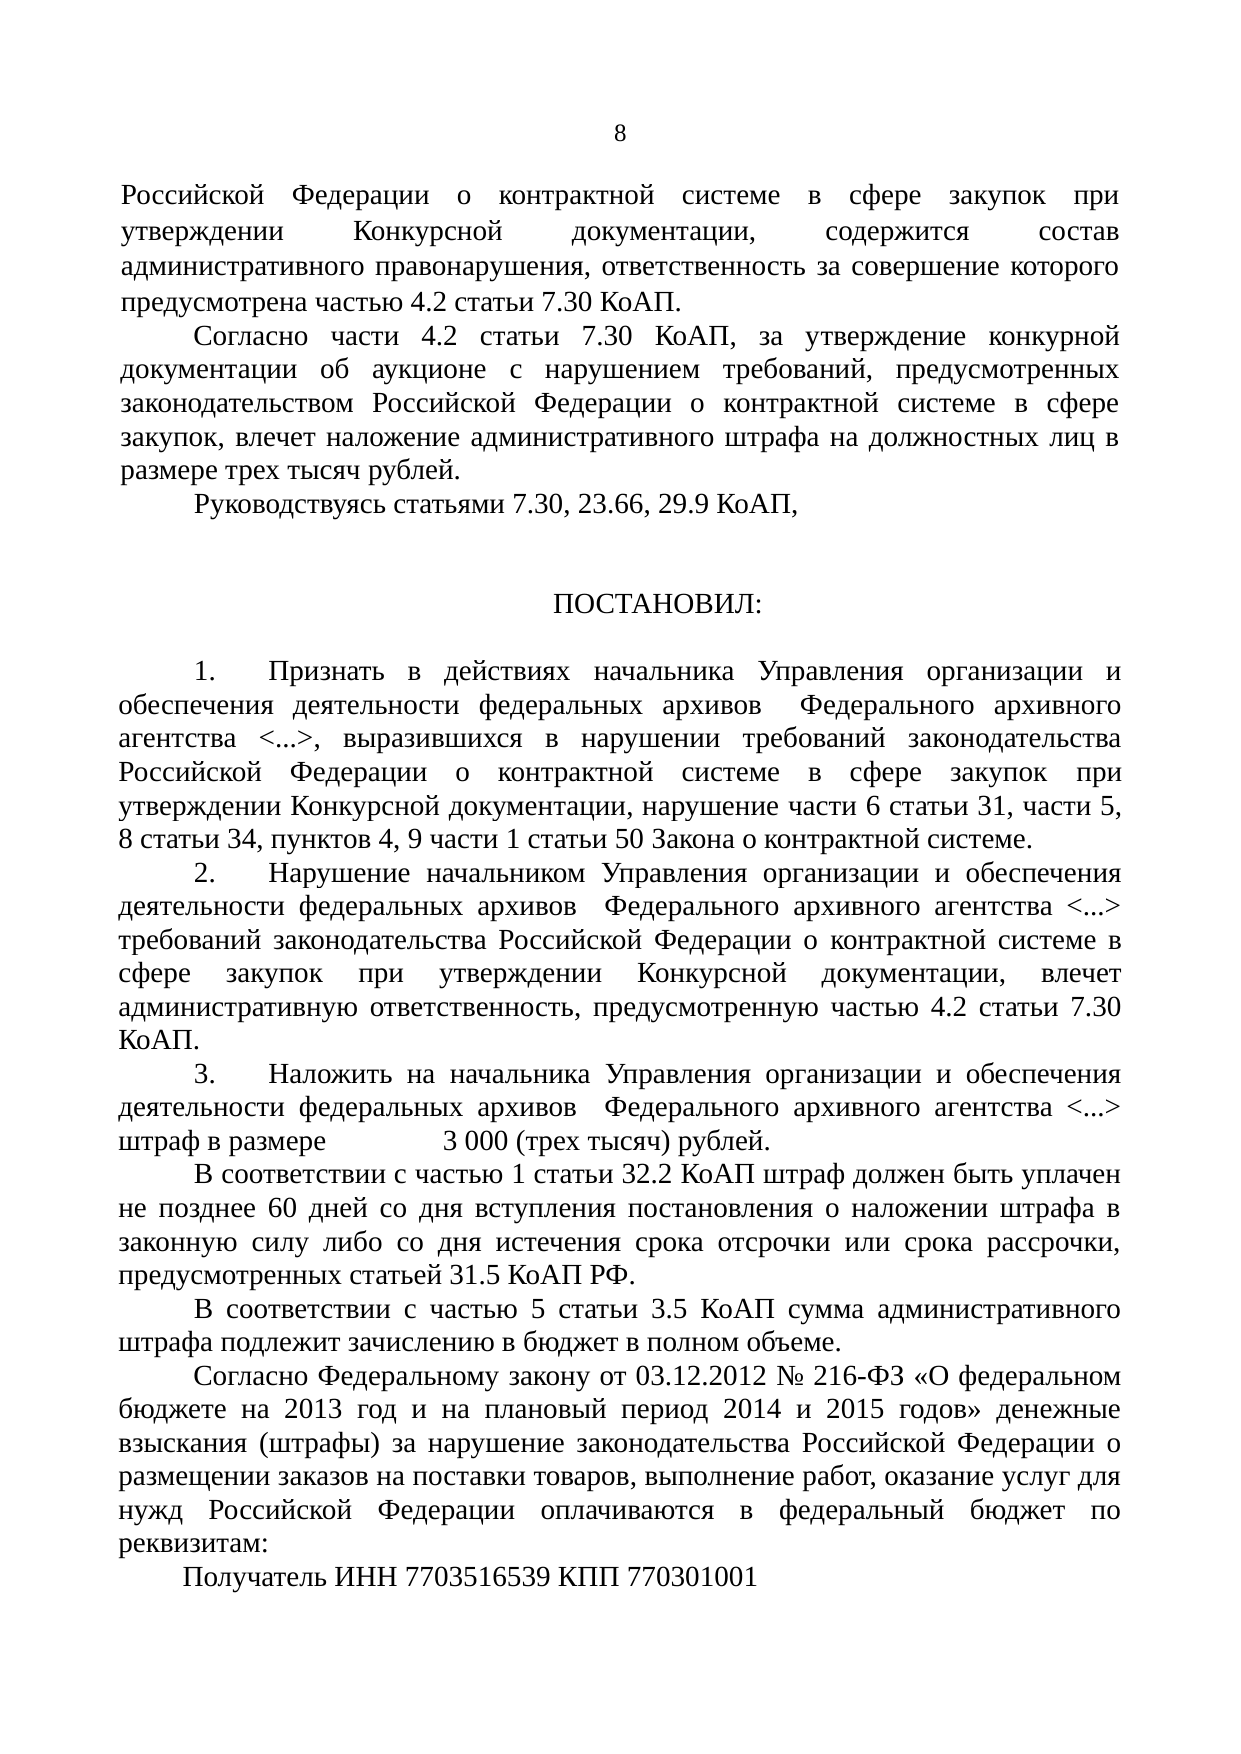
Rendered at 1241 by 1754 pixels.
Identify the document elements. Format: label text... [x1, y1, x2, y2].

text Получатель ИНН 7703516539 КПП 770301001 [118, 1559, 1122, 1593]
text Согласно части 4.2 статьи 7.30 КоАП, за утверждение конкурной документации об аукционе с нарушением требований, предусмотренных законодательством Российской Федерации о контрактной системе в сфере закупок, влечет наложение административного штрафа на должностных лиц в размере трех тысяч рублей. [120, 318, 1120, 486]
list Нарушение начальником Управления организации и обеспечения деятельности федеральных архивов Федерального архивного агентства <...> требований законодательства Российской Федерации о контрактной системе в сфере закупок при утверждении Конкурсной документации, влечет административную ответственность, предусмотренную частью 4.2 статьи 7.30 КоАП. [118, 855, 1122, 1056]
text ПОСТАНОВИЛ: [118, 586, 1122, 620]
text Российской Федерации о контрактной системе в сфере закупок при утверждении Конкурсной документации, содержится состав административного правонарушения, ответственность за совершение которого предусмотрена частью 4.2 статьи 7.30 КоАП. [121, 176, 1120, 318]
list Признать в действиях начальника Управления организации и обеспечения деятельности федеральных архивов Федерального архивного агентства <...>, выразившихся в нарушении требований законодательства Российской Федерации о контрактной системе в сфере закупок при утверждении Конкурсной документации, нарушение части 6 статьи 31, части 5, 8 статьи 34, пунктов 4, 9 части 1 статьи 50 Закона о контрактной системе. [118, 653, 1122, 855]
text Руководствуясь статьями 7.30, 23.66, 29.9 КоАП, [118, 486, 1122, 519]
text Согласно Федеральному закону от 03.12.2012 № 216-ФЗ «О федеральном бюджете на 2013 год и на плановый период 2014 и 2015 годов» денежные взыскания (штрафы) за нарушение законодательства Российской Федерации о размещении заказов на поставки товаров, выполнение работ, оказание услуг для нужд Российской Федерации оплачиваются в федеральный бюджет по реквизитам: [118, 1358, 1122, 1559]
text В соответствии с частью 1 статьи 32.2 КоАП штраф должен быть уплачен не позднее 60 дней со дня вступления постановления о наложении штрафа в законную силу либо со дня истечения срока отсрочки или срока рассрочки, предусмотренных статьей 31.5 КоАП РФ. [118, 1157, 1122, 1291]
list Наложить на начальника Управления организации и обеспечения деятельности федеральных архивов Федерального архивного агентства <...> штраф в размере 3 000 (трех тысяч) рублей. [118, 1056, 1122, 1157]
text В соответствии с частью 5 статьи 3.5 КоАП сумма административного штрафа подлежит зачислению в бюджет в полном объеме. [118, 1291, 1122, 1358]
